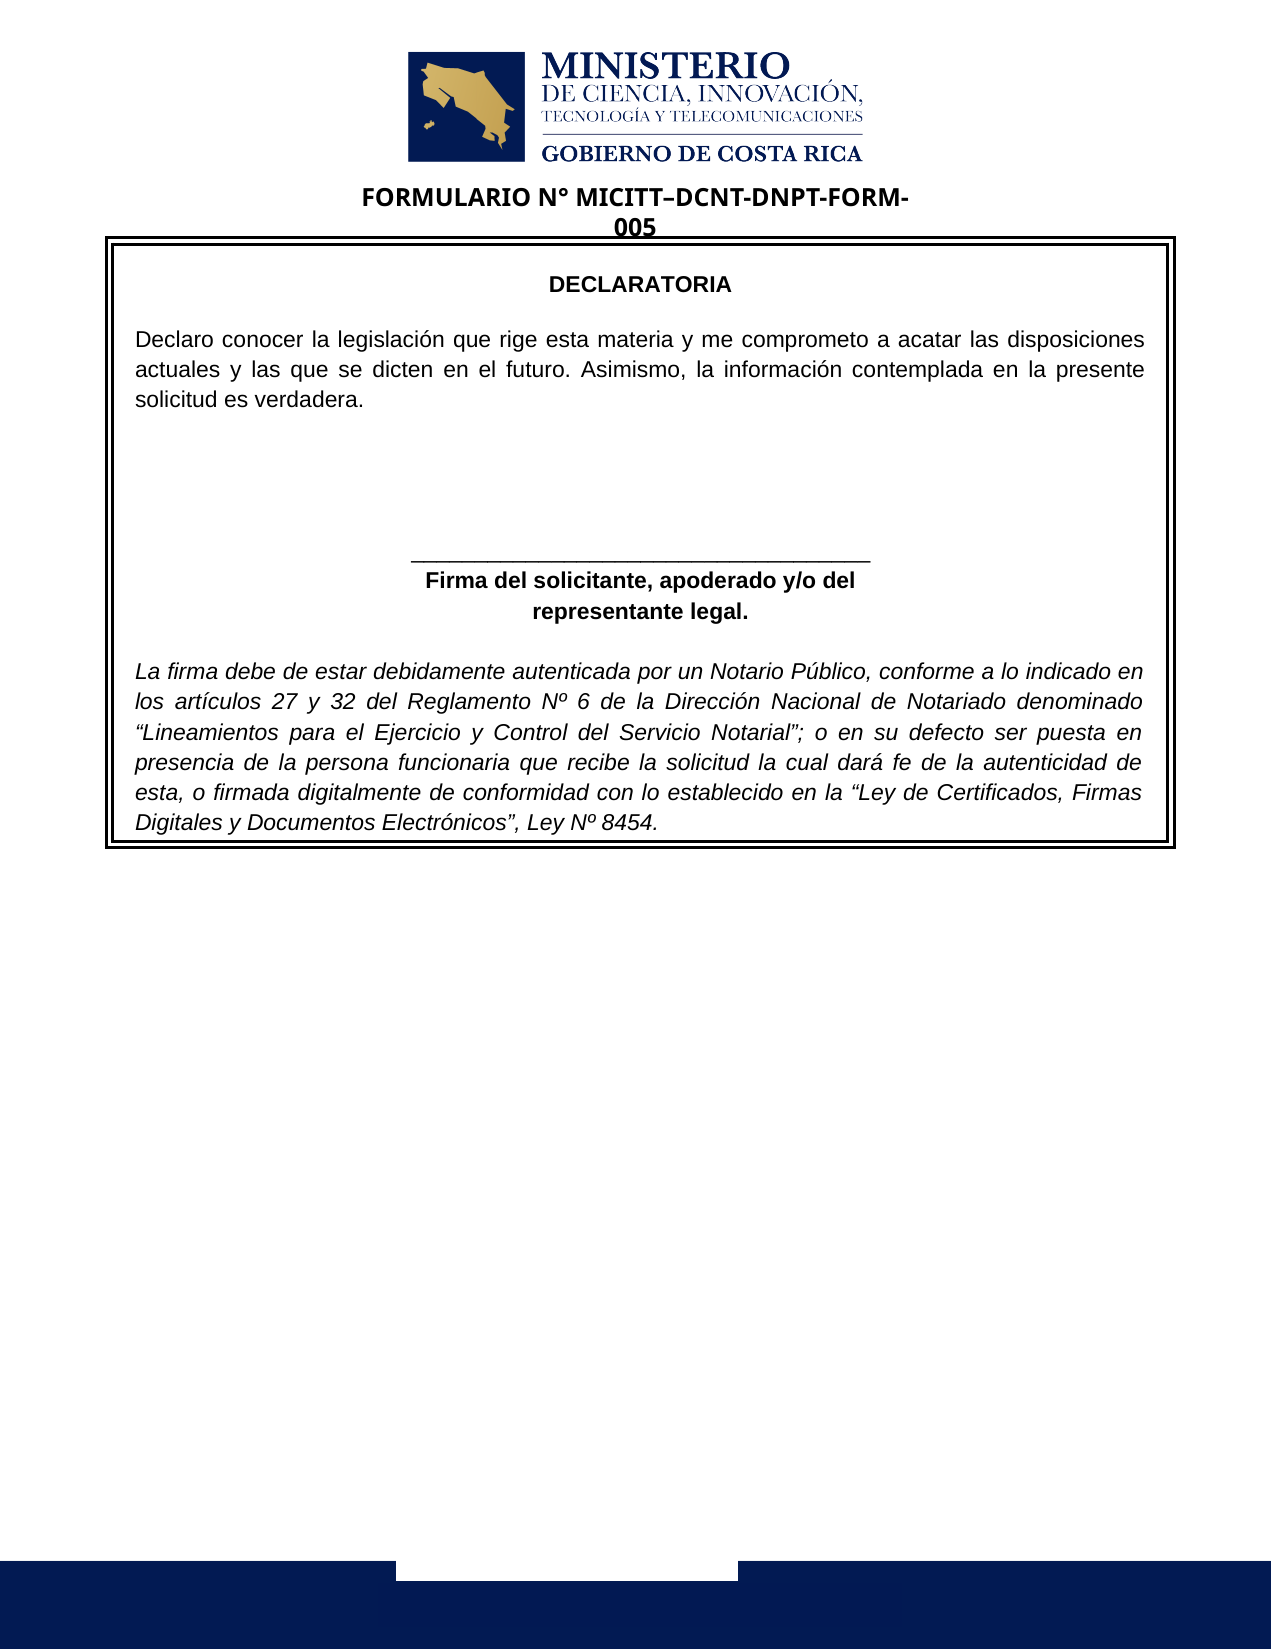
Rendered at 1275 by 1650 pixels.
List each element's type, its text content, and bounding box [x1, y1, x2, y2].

table_header DECLARATORIA Declaro conocer la legislación que rige esta materia y me comprometo a acatar las disposiciones actuales y las que se dicten en el futuro. Asimismo, la información contemplada en la presente solicitud es verdadera. [110, 239, 1171, 416]
table_cell ____________________________________ Firma del solicitante, apoderado y/o del representante legal. La firma debe de estar debidamente autenticada por un Notario Público, conforme a lo indicado en los artículos 27 y 32 del Reglamento Nº 6 de la Dirección Nacional de Notariado denominado “Lineamientos para el Ejercicio y Control del Servicio Notarial”; o en su defecto ser puesta en presencia de la persona funcionaria que recibe la solicitud la cual dará fe de la autenticidad de esta, o firmada digitalmente de conformidad con lo establecido en la “Ley de Certificados, Firmas Digitales y Documentos Electrónicos”, Ley Nº 8454. [114, 537, 1166, 840]
table_cell [114, 416, 1166, 537]
